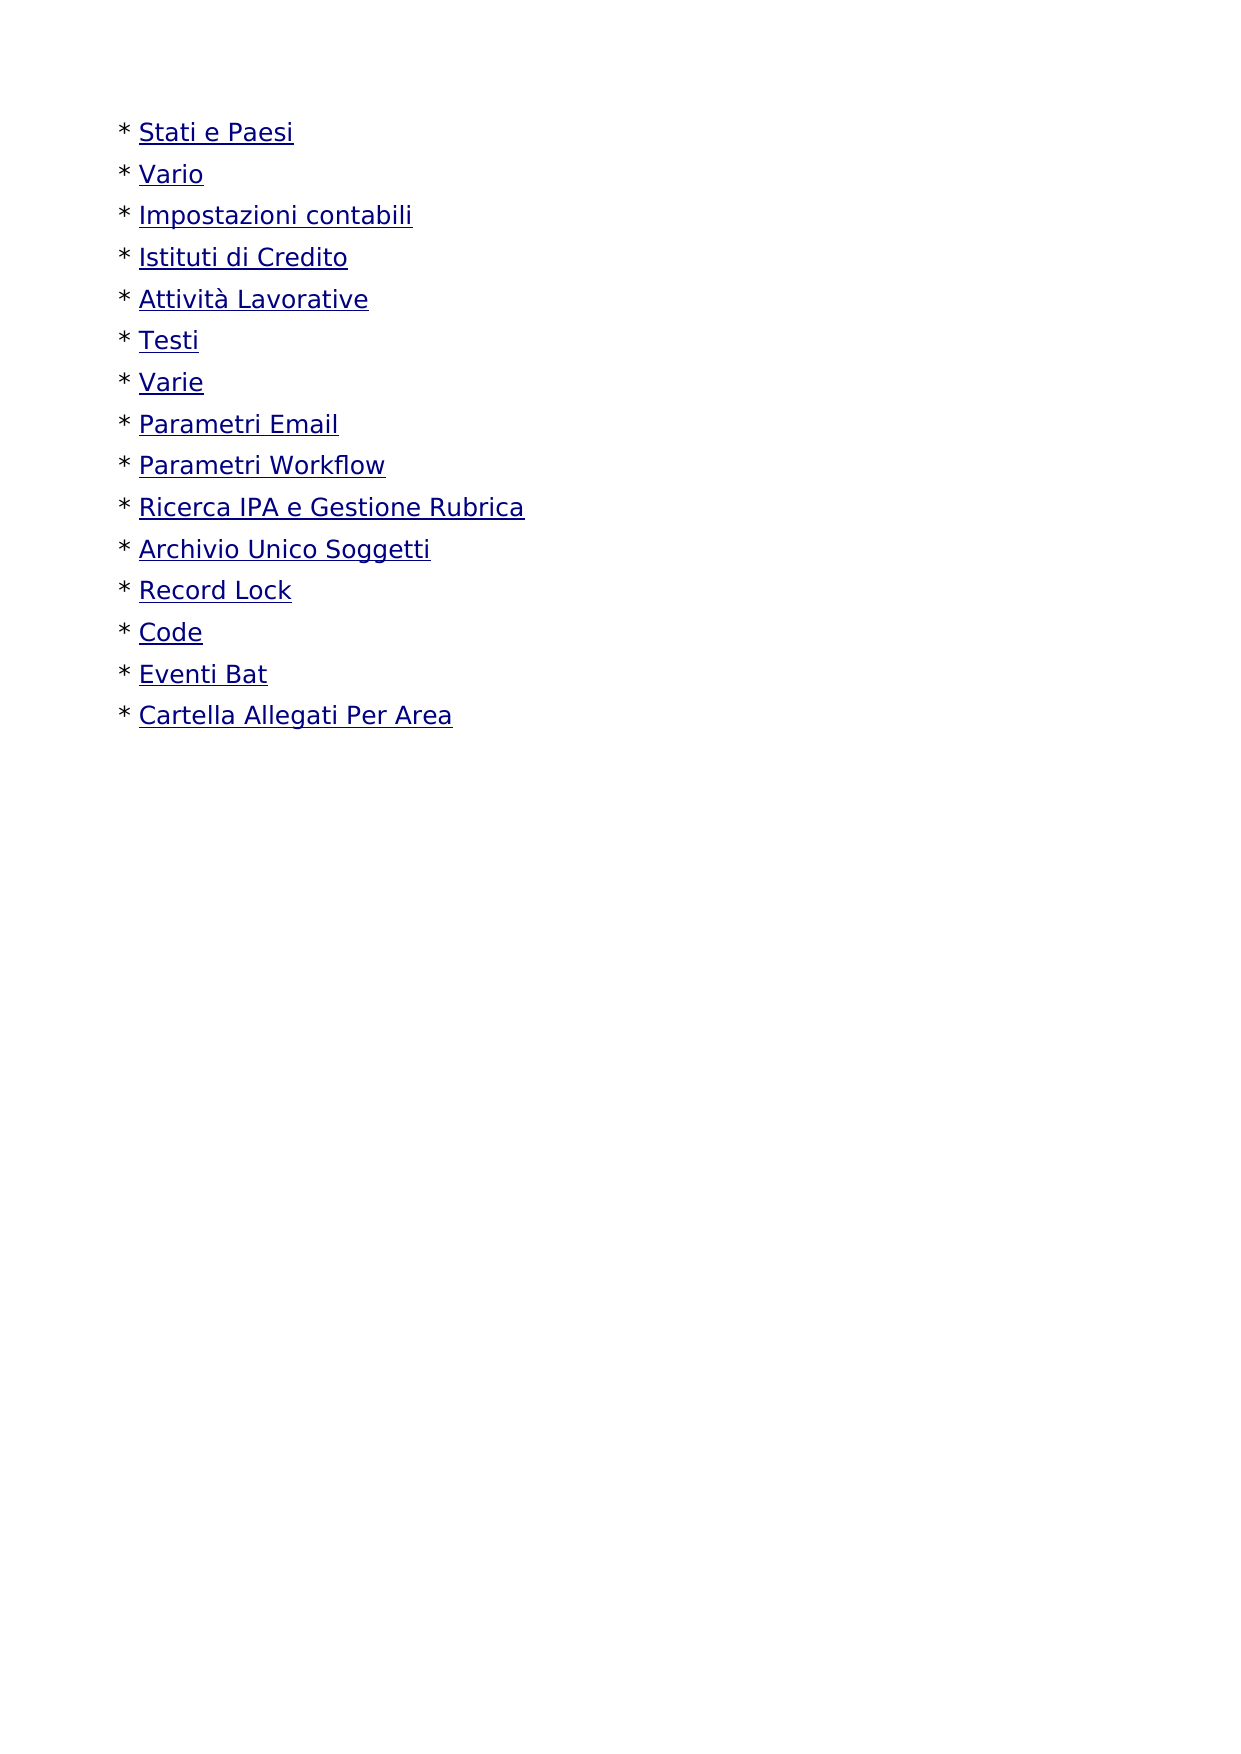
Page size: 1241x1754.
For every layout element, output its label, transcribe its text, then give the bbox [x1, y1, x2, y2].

text * Istituti di Credito [118, 243, 1122, 272]
text * Vario [118, 160, 1122, 189]
text * Varie [118, 368, 1122, 397]
text * Record Lock [118, 576, 1122, 606]
text * Parametri Email [118, 410, 1122, 439]
text * Eventi Bat [118, 660, 1122, 689]
text * Archivio Unico Soggetti [118, 535, 1122, 564]
text * Attività Lavorative [118, 285, 1122, 314]
text * Cartella Allegati Per Area [118, 701, 1122, 731]
text * Code [118, 618, 1122, 647]
text * Testi [118, 326, 1122, 356]
text * Parametri Workflow [118, 451, 1122, 481]
text * Impostazioni contabili [118, 201, 1122, 231]
text * Stati e Paesi [118, 118, 1122, 147]
text * Ricerca IPA e Gestione Rubrica [118, 493, 1122, 522]
